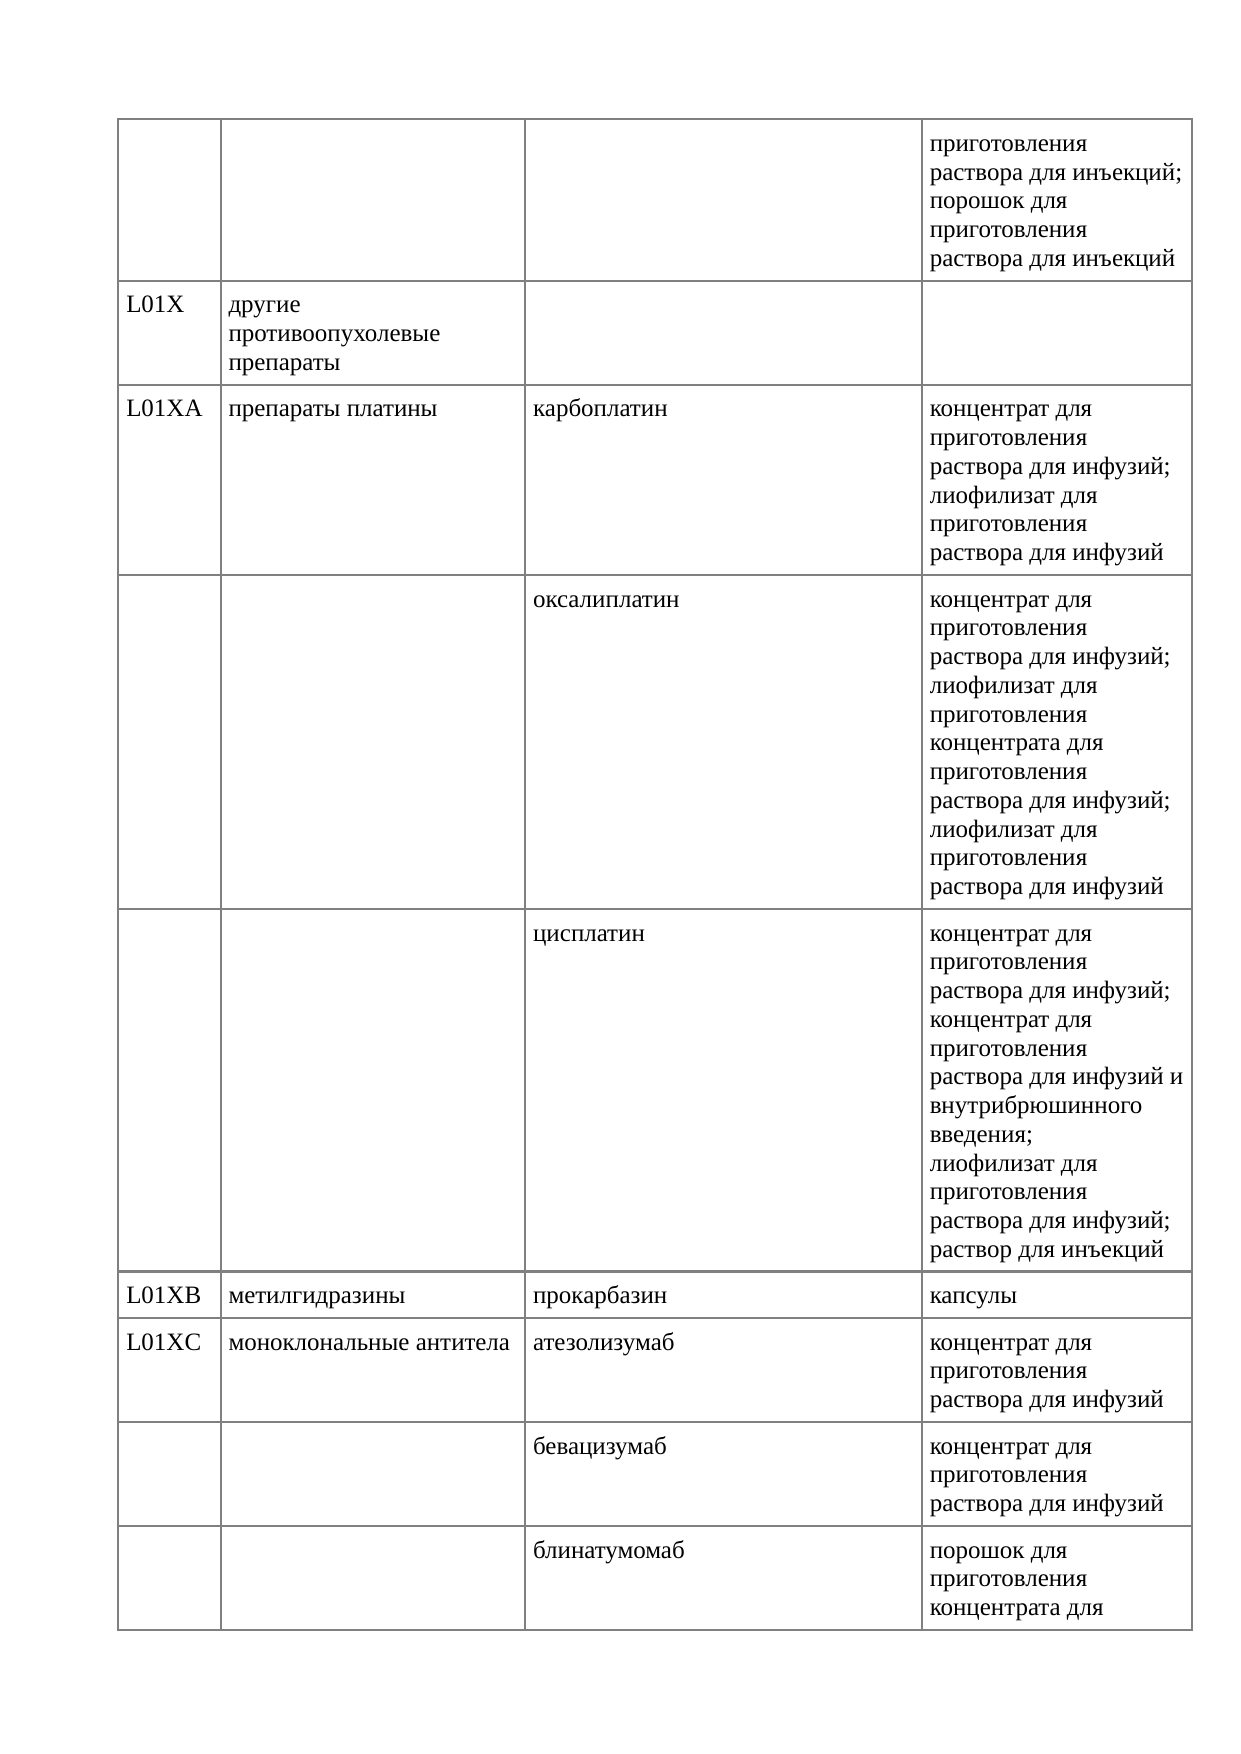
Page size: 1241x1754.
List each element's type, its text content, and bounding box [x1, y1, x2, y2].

table_cell L01XC [119, 1319, 220, 1421]
table_cell прокарбазин [526, 1273, 921, 1317]
table_cell концентрат для приготовления раствора для инфузий; концентрат для приготовления раствора для инфузий и внутрибрюшинного введения; лиофилизат для приготовления раствора для инфузий; раствор для инъекций [923, 910, 1191, 1270]
table_cell [222, 1423, 524, 1525]
table_cell моноклональные антитела [222, 1319, 524, 1421]
table_cell концентрат для приготовления раствора для инфузий; лиофилизат для приготовления концентрата для приготовления раствора для инфузий; лиофилизат для приготовления раствора для инфузий [923, 576, 1191, 908]
table_cell L01XB [119, 1273, 220, 1317]
table_cell блинатумомаб [526, 1527, 921, 1629]
table_cell карбоплатин [526, 386, 921, 574]
table_cell L01XA [119, 386, 220, 574]
table_cell препараты платины [222, 386, 524, 574]
table_cell [119, 1423, 220, 1525]
table_cell [923, 282, 1191, 383]
table_cell другие противоопухолевые препараты [222, 282, 524, 383]
table_cell концентрат для приготовления раствора для инфузий; лиофилизат для приготовления раствора для инфузий [923, 386, 1191, 574]
table_cell [119, 1527, 220, 1629]
table_cell порошок для приготовления концентрата для [923, 1527, 1191, 1629]
table_cell оксалиплатин [526, 576, 921, 908]
table_cell цисплатин [526, 910, 921, 1270]
table_cell [526, 282, 921, 383]
table_cell [222, 1527, 524, 1629]
table_cell бевацизумаб [526, 1423, 921, 1525]
table_cell [222, 910, 524, 1270]
table_cell [222, 120, 524, 279]
table_cell приготовления раствора для инъекций; порошок для приготовления раствора для инъекций [923, 120, 1191, 279]
table_cell [119, 120, 220, 279]
table_cell [119, 910, 220, 1270]
table_cell капсулы [923, 1273, 1191, 1317]
table_cell атезолизумаб [526, 1319, 921, 1421]
table_cell [526, 120, 921, 279]
table_cell метилгидразины [222, 1273, 524, 1317]
table_cell [222, 576, 524, 908]
table_cell L01X [119, 282, 220, 383]
table_cell [119, 576, 220, 908]
table_cell концентрат для приготовления раствора для инфузий [923, 1319, 1191, 1421]
table_cell концентрат для приготовления раствора для инфузий [923, 1423, 1191, 1525]
